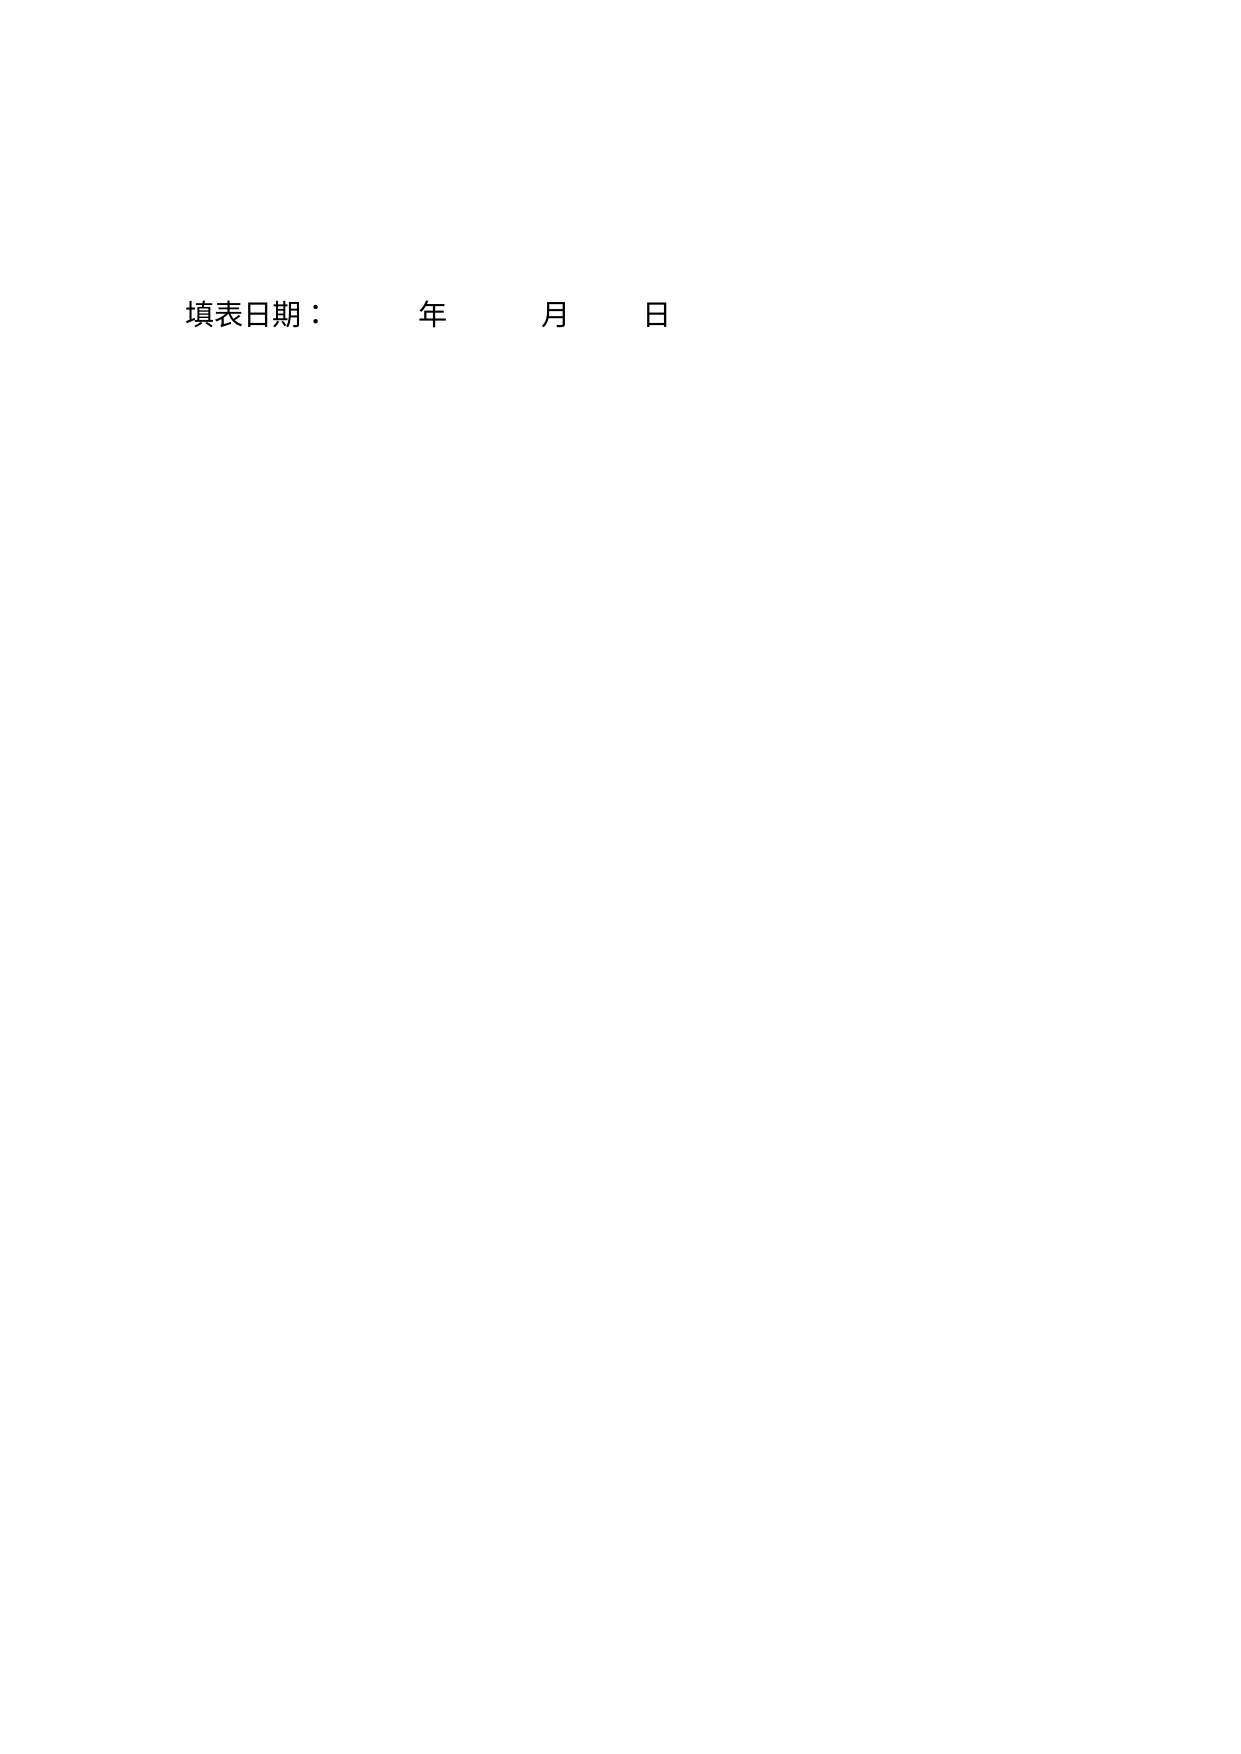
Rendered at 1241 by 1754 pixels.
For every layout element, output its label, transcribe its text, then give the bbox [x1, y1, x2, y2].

text 填表日期： 年 月 日 [94, 275, 1090, 350]
